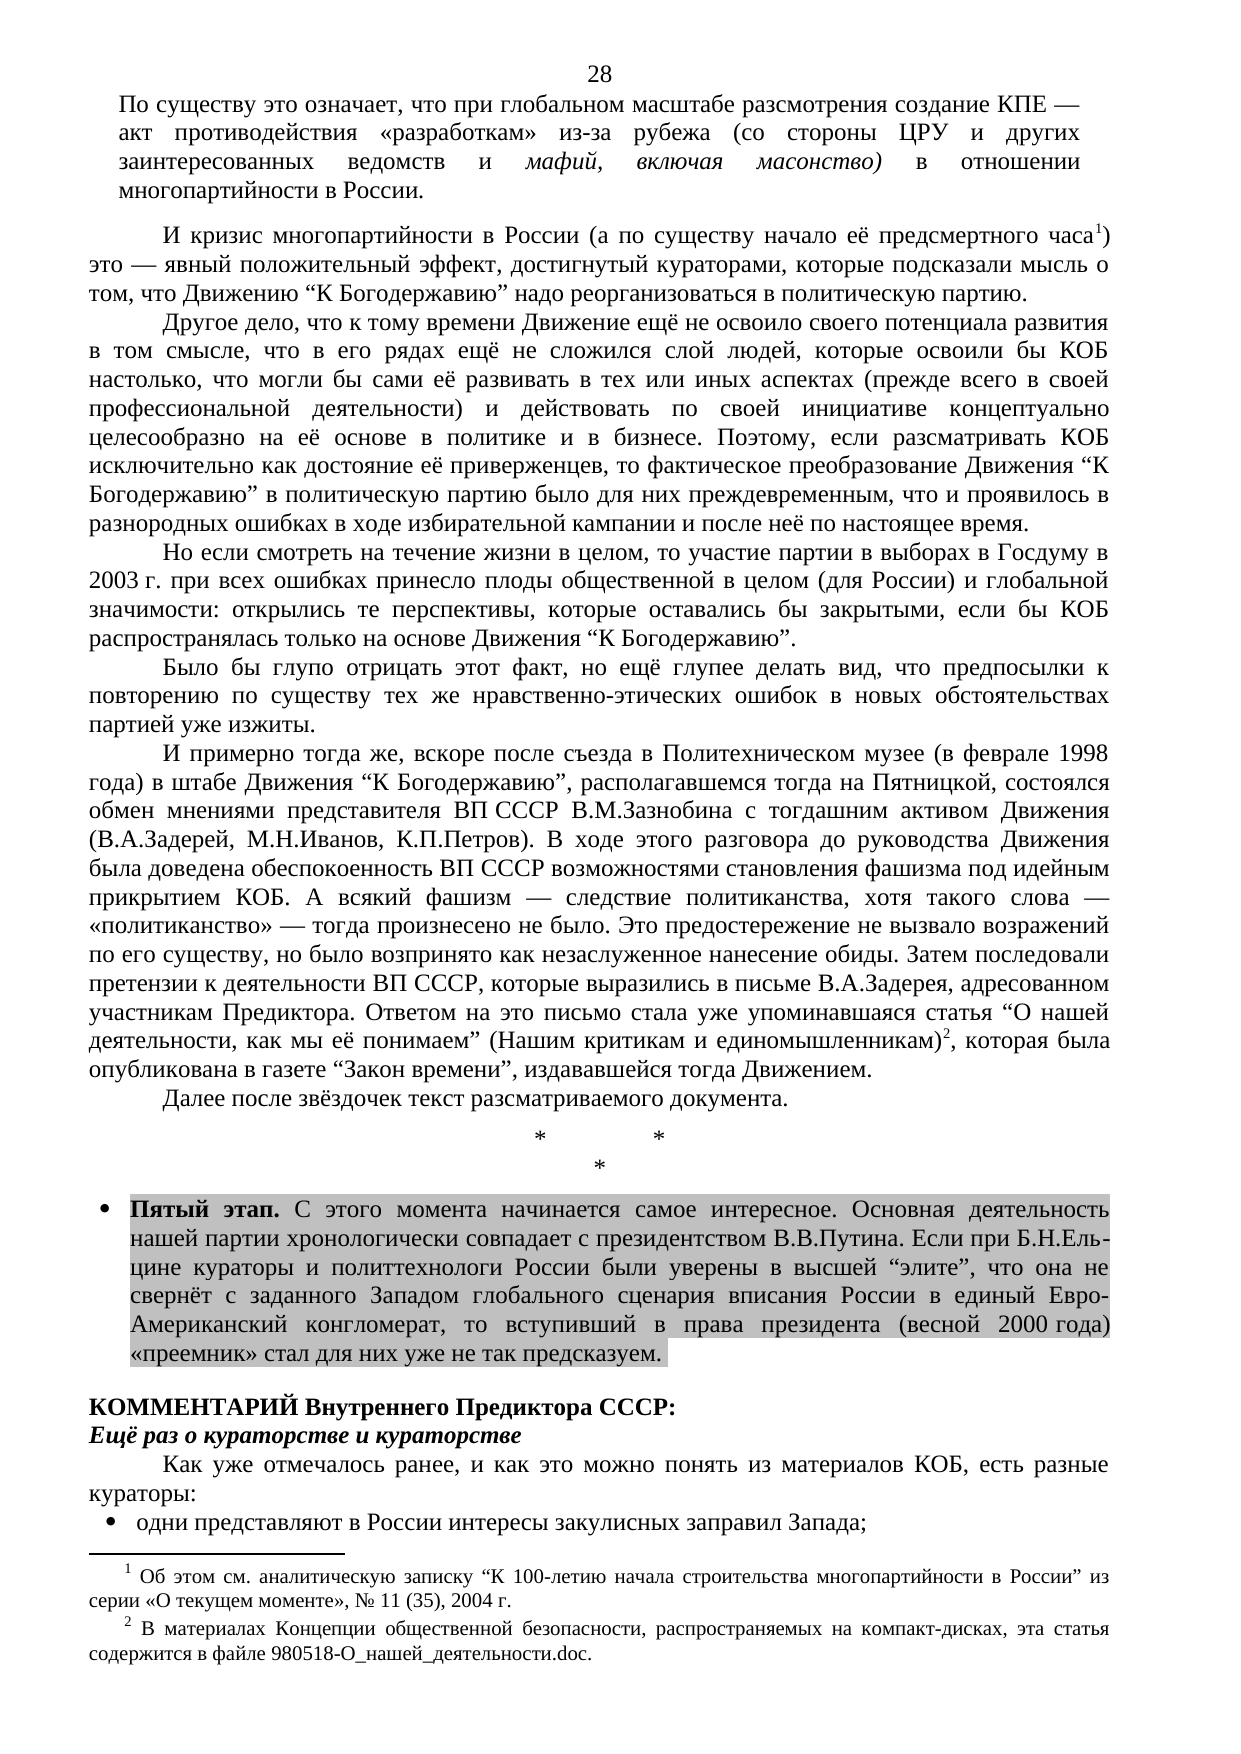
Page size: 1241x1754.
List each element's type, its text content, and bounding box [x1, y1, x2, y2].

text По существу это означает, что при глобальном масштабе разсмотрения создание КПЕ — акт противодействия «разработкам» из-за рубежа (со стороны ЦРУ и других заинтересованных ведомств и мафий, включая масонство) в отношении многопартийности в России. [118, 89, 1081, 204]
text И кризис многопартийности в России (а по существу начало её предсмертного часа) это — явный положительный эффект, достигнутый кураторами, которые подсказали мысль о том, что Движению “К Богодержавию” надо реорганизоваться в политическую партию. [89, 220, 1110, 307]
list одни представляют в России интересы закулисных заправил Запада; [106, 1507, 1110, 1535]
text * * * [89, 1124, 1110, 1182]
text Как уже отмечалось ранее, и как это можно понять из материалов КОБ, есть разные кураторы: [89, 1449, 1110, 1507]
list Пятый этап. С этого момента начинается самое интересное. Основная деятельность нашей партии хронологически совпадает с президентством В.В.Путина. Если при Б.Н.Ель­цине кураторы и политтехнологи России были уверены в высшей “элите”, что она не свернёт с заданного Западом глобального сценария вписания России в единый Евро-Амери­канский конгломерат, то вступивший в права президента (весной 2000 года) «преемник» стал для них уже не так предсказуем. [100, 1194, 1110, 1367]
text Далее после звёздочек текст разсматриваемого документа. [89, 1083, 1110, 1112]
text Но если смотреть на течение жизни в целом, то участие партии в выборах в Госдуму в 2003 г. при всех ошибках принесло плоды общественной в целом (для России) и глобальной значимости: открылись те перспективы, которые оставались бы закрытыми, если бы КОБ распространялась только на основе Движения “К Богодержавию”. [89, 537, 1110, 652]
text Другое дело, что к тому времени Движение ещё не освоило своего потенциала развития в том смысле, что в его рядах ещё не сложился слой людей, которые освоили бы КОБ настолько, что могли бы сами её развивать в тех или иных аспектах (прежде всего в своей профессиональной деятельности) и действовать по своей инициативе концептуально целесообразно на её основе в политике и в бизнесе. Поэтому, если разсматривать КОБ исключительно как достояние её приверженцев, то фактическое преобразование Движения “К Богодержавию” в политическую партию было для них преждевременным, что и проявилось в разнородных ошибках в ходе избирательной кампании и после неё по настоящее время. [89, 307, 1110, 537]
text Было бы глупо отрицать этот факт, но ещё глупее делать вид, что предпосылки к повторению по существу тех же нравственно-этических ошибок в новых обстоятельствах партией уже изжиты. [89, 652, 1110, 738]
text И примерно тогда же, вскоре после съезда в Политехническом музее (в феврале 1998 года) в штабе Движения “К Богодержавию”, располагавшемся тогда на Пятницкой, состоялся обмен мнениями представителя ВП СССР В.М.Зазнобина с тогдашним активом Движения (В.А.За­де­рей, М.Н.Иванов, К.П.Петров). В ходе этого разговора до руководства Движения была доведена обеспокоенность ВП СССР возможностями становления фашизма под идейным прикрытием КОБ. А всякий фашизм — следствие политиканства, хотя такого слова — «политиканство» — тогда произнесено не было. Это предостережение не вызвало возражений по его существу, но было возпринято как незаслуженное нанесение обиды. Затем последовали претензии к деятельности ВП СССР, которые выразились в письме В.А.Задерея, адресованном участникам Предиктора. Ответом на это письмо стала уже упоминавшаяся статья “О нашей деятельности, как мы её понимаем” (Нашим критикам и единомышленникам), которая была опубликована в газете “Закон времени”, издававшейся тогда Движением. [89, 738, 1110, 1083]
text В материалах Концепции общественной безопасности, распространяемых на компакт-дисках, эта статья содержится в файле 980518-О_нашей_деятельности.doc. [89, 1612, 1110, 1665]
text КОММЕНТАРИЙ Внутреннего Предиктора СССР: Ещё раз о кураторстве и кураторстве [89, 1392, 1110, 1449]
text Об этом см. аналитическую записку “К 100-летию начала строительства многопартийности в России” из серии «О текущем моменте», № 11 (35), 2004 г. [89, 1560, 1110, 1612]
